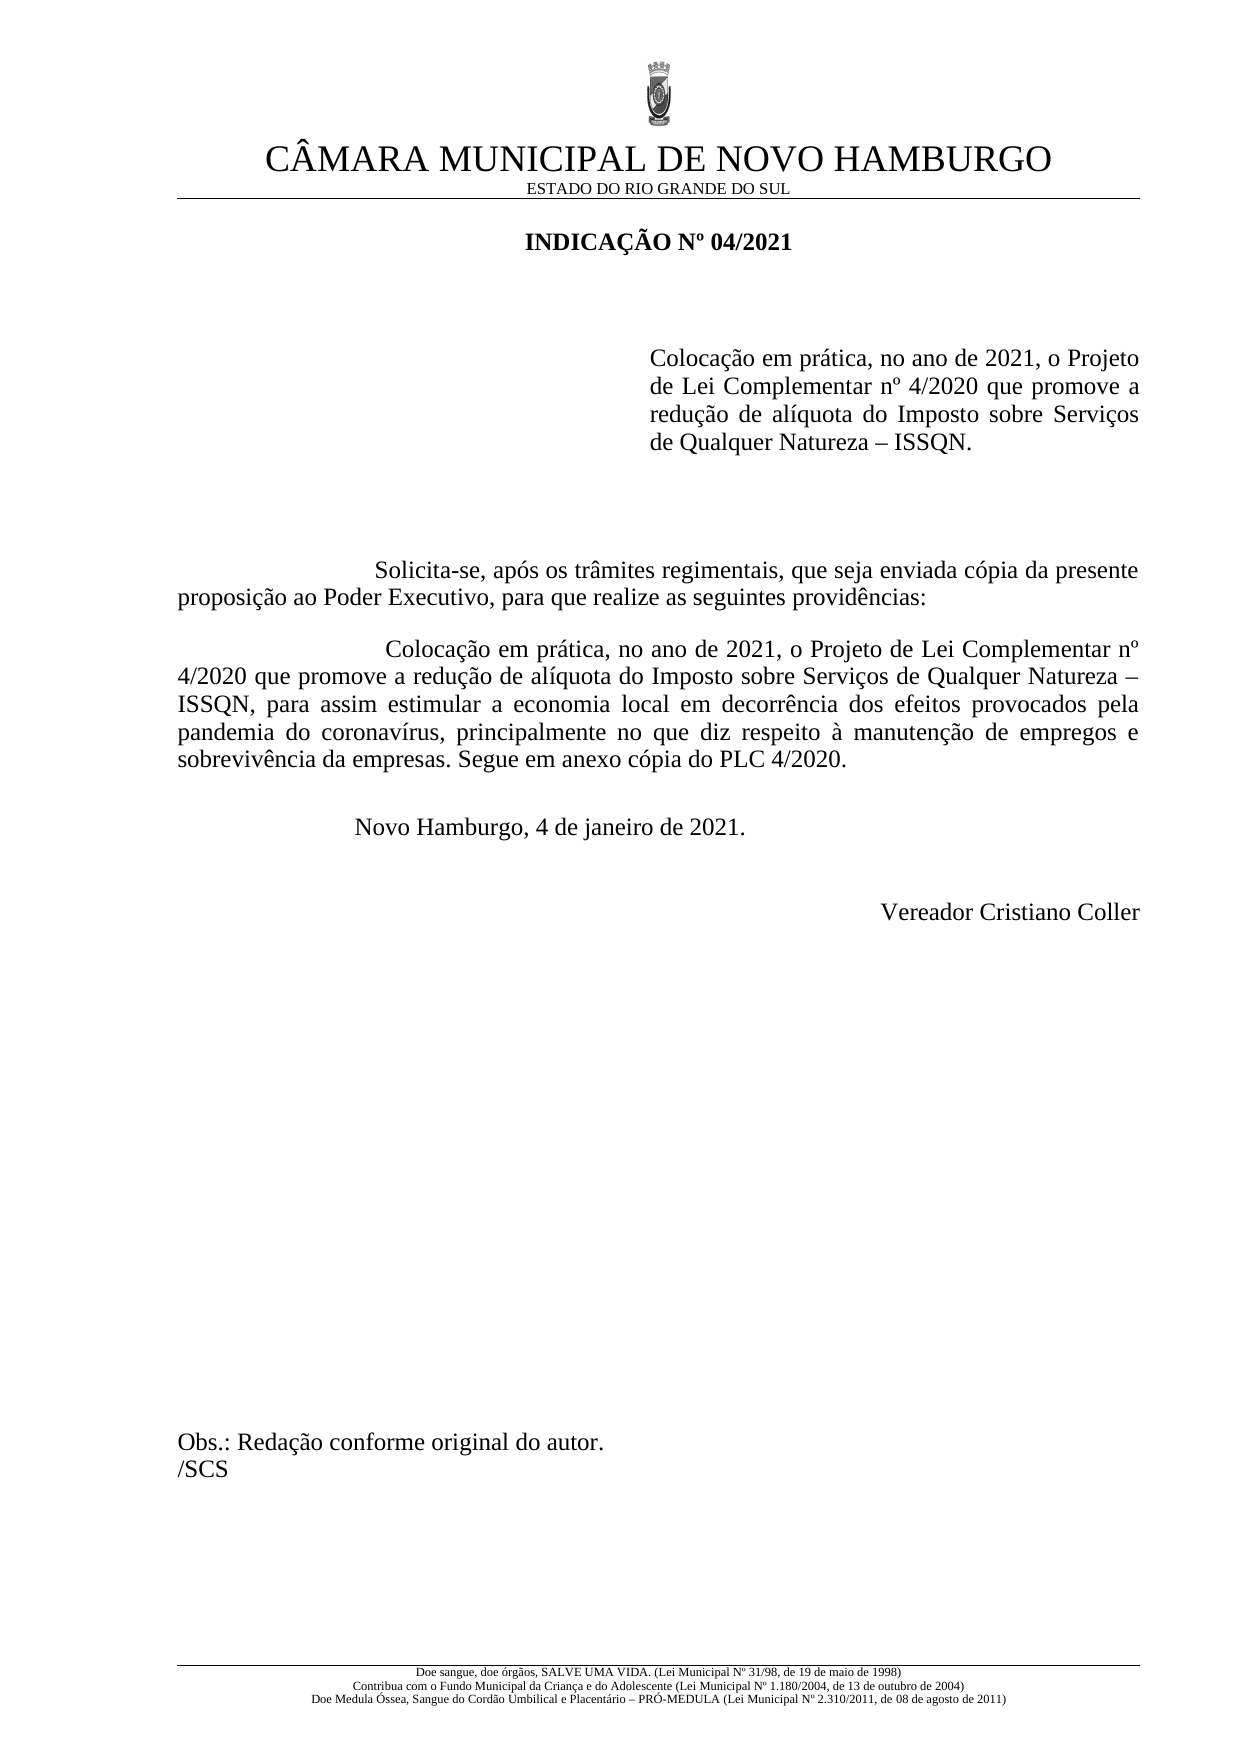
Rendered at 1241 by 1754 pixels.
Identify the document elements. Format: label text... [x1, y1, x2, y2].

text INDICAÇÃO Nº 04/2021 [177, 228, 1140, 256]
text Novo Hamburgo, 4 de janeiro de 2021. [177, 813, 1140, 840]
text Obs.: Redação conforme original do autor. [177, 1428, 1140, 1455]
text Colocação em prática, no ano de 2021, o Projeto de Lei Complementar nº 4/2020 que promove a redução de alíquota do Imposto sobre Serviços de Qualquer Natureza – ISSQN, para assim estimular a economia local em decorrência dos efeitos provocados pela pandemia do coronavírus, principalmente no que diz respeito à manutenção de empregos e sobrevivência da empresas. Segue em anexo cópia do PLC 4/2020. [177, 635, 1140, 773]
text Solicita-se, após os trâmites regimentais, que seja enviada cópia da presente proposição ao Poder Executivo, para que realize as seguintes providências: [177, 556, 1140, 611]
text Vereador Cristiano Coller [177, 898, 1140, 925]
text Colocação em prática, no ano de 2021, o Projeto de Lei Complementar nº 4/2020 que promove a redução de alíquota do Imposto sobre Serviços de Qualquer Natureza – ISSQN. [649, 344, 1140, 455]
text /SCS [177, 1455, 1140, 1483]
